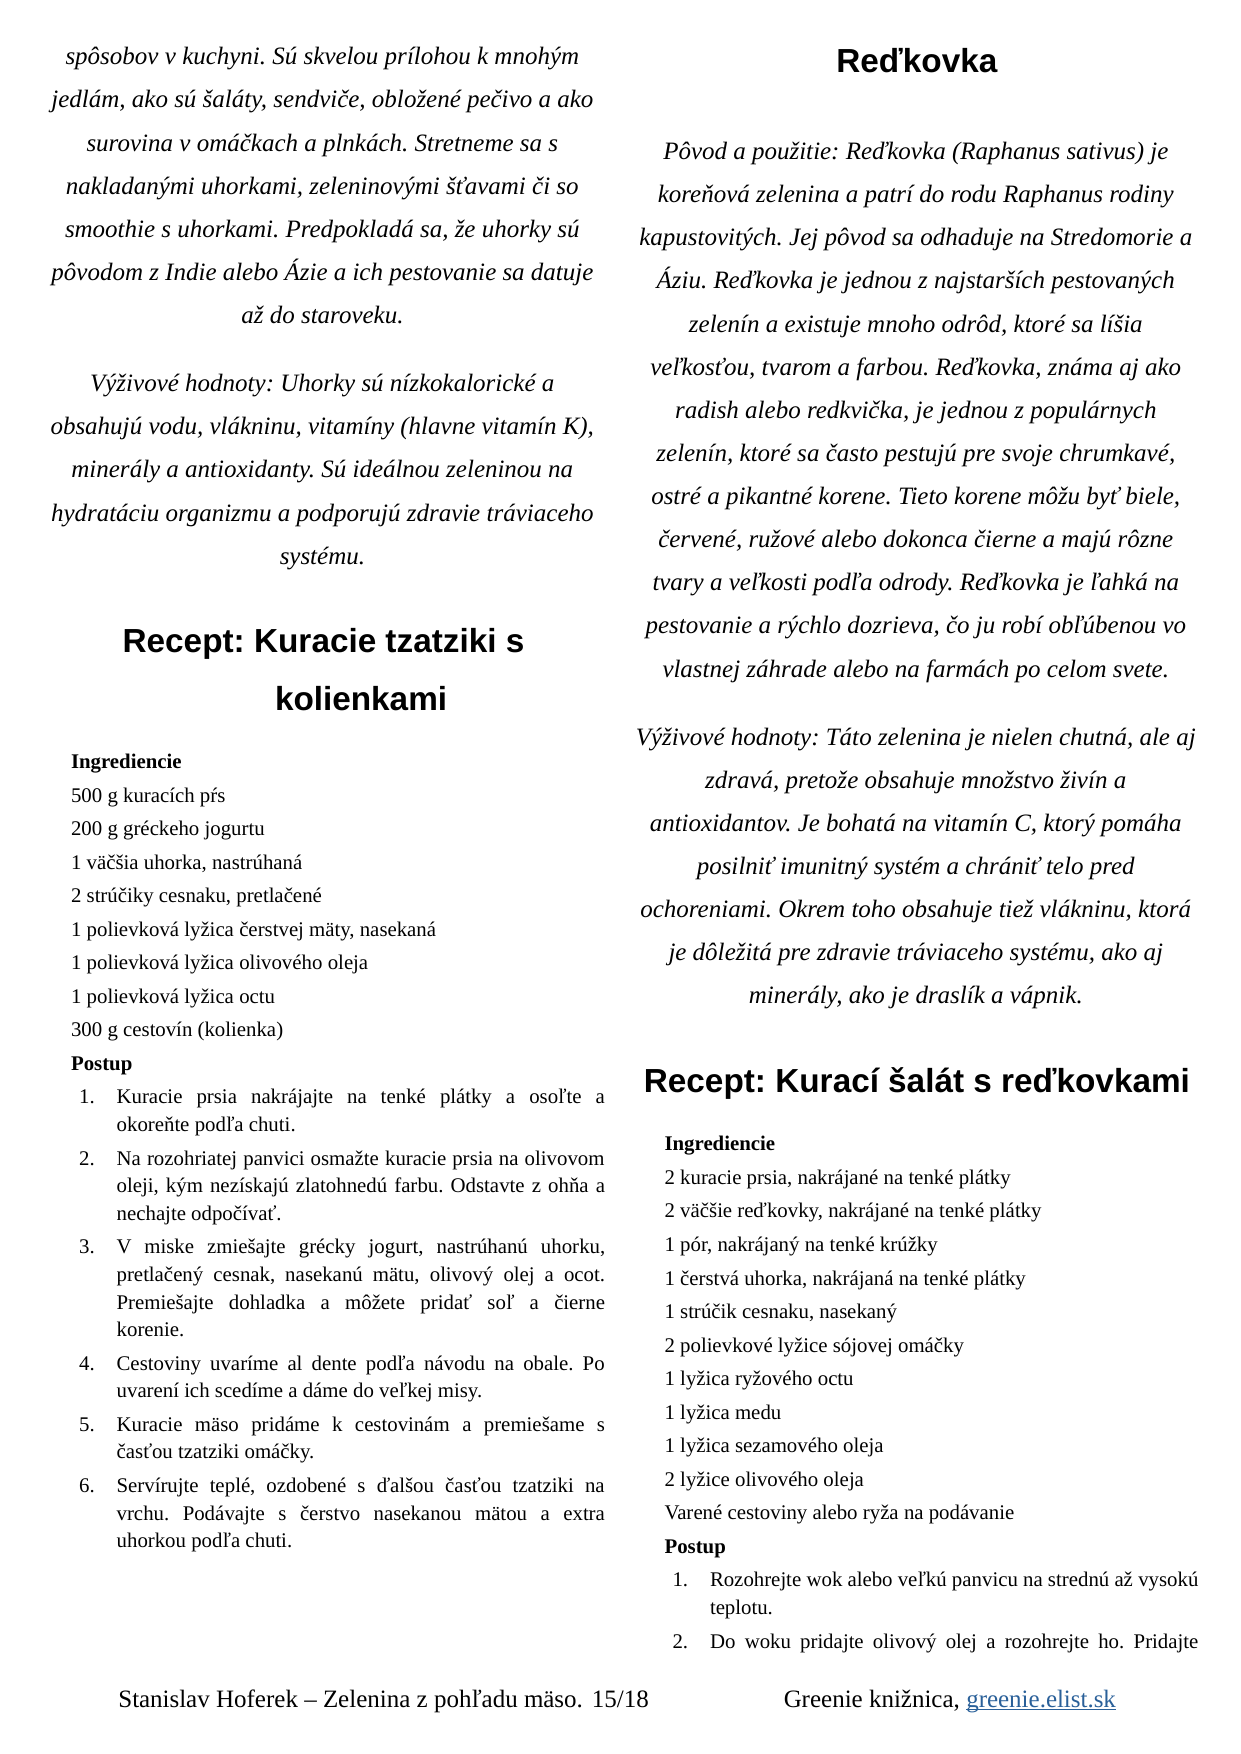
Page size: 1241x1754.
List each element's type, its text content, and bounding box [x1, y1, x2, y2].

text 1 strúčik cesnaku, nasekaný [635, 1299, 1199, 1323]
text 2 lyžice olivového oleja [635, 1467, 1199, 1491]
list Cestoviny uvaríme al dente podľa návodu na obale. Po uvarení ich scedíme a dáme do veľkej misy. [79, 1351, 605, 1402]
text 1 polievková lyžica čerstvej mäty, nasekaná [41, 917, 605, 941]
list Servírujte teplé, ozdobené s ďalšou časťou tzatziki na vrchu. Podávajte s čerstvo nasekanou mätou a extra uhorkou podľa chuti. [79, 1473, 605, 1552]
text Postup [635, 1534, 1199, 1558]
text 1 polievková lyžica octu [41, 984, 605, 1008]
text Varené cestoviny alebo ryža na podávanie [635, 1500, 1199, 1524]
text 1 lyžica ryžového octu [635, 1366, 1199, 1390]
text 2 strúčiky cesnaku, pretlačené [41, 883, 605, 907]
text Pôvod a použitie: Reďkovka (Raphanus sativus) je koreňová zelenina a patrí do rodu Raphanus rodiny kapustovitých. Jej pôvod sa odhaduje na Stredomorie a Áziu. Reďkovka je jednou z najstarších pestovaných zelenín a existuje mnoho odrôd, ktoré sa líšia veľkosťou, tvarom a farbou. Reďkovka, známa aj ako radish alebo redkvička, je jednou z populárnych zelenín, ktoré sa často pestujú pre svoje chrumkavé, ostré a pikantné korene. Tieto korene môžu byť biele, červené, ružové alebo dokonca čierne a majú rôzne tvary a veľkosti podľa odrody. Reďkovka je ľahká na pestovanie a rýchlo dozrieva, čo ju robí obľúbenou vo vlastnej záhrade alebo na farmách po celom svete. [635, 136, 1199, 682]
text 300 g cestovín (kolienka) [41, 1017, 605, 1041]
text 500 g kuracích pŕs [41, 783, 605, 807]
subtitle Recept: Kuracie tzatziki s kolienkami [41, 621, 605, 717]
list V miske zmiešajte grécky jogurt, nastrúhanú uhorku, pretlačený cesnak, nasekanú mätu, olivový olej a ocot. Premiešajte dohladka a môžete pridať soľ a čierne korenie. [79, 1234, 605, 1341]
list Rozohrejte wok alebo veľkú panvicu na strednú až vysokú teplotu. [672, 1567, 1199, 1619]
subtitle Reďkovka [635, 41, 1199, 80]
text 1 lyžica sezamového oleja [635, 1433, 1199, 1457]
text 2 väčšie reďkovky, nakrájané na tenké plátky [635, 1198, 1199, 1222]
text 200 g gréckeho jogurtu [41, 816, 605, 840]
text Postup [41, 1051, 605, 1075]
list Kuracie mäso pridáme k cestovinám a premiešame s časťou tzatziki omáčky. [79, 1412, 605, 1463]
text spôsobov v kuchyni. Sú skvelou prílohou k mnohým jedlám, ako sú šaláty, sendviče, obložené pečivo a ako surovina v omáčkach a plnkách. Stretneme sa s nakladanými uhorkami, zeleninovými šťavami či so smoothie s uhorkami. Predpokladá sa, že uhorky sú pôvodom z Indie alebo Ázie a ich pestovanie sa datuje až do staroveku. [41, 41, 605, 329]
list Kuracie prsia nakrájajte na tenké plátky a osoľte a okoreňte podľa chuti. [79, 1084, 605, 1136]
subtitle Recept: Kurací šalát s reďkovkami [635, 1061, 1199, 1100]
text 2 kuracie prsia, nakrájané na tenké plátky [635, 1165, 1199, 1189]
text 1 lyžica medu [635, 1400, 1199, 1424]
text 1 pór, nakrájaný na tenké krúžky [635, 1232, 1199, 1256]
text 2 polievkové lyžice sójovej omáčky [635, 1333, 1199, 1357]
text 1 čerstvá uhorka, nakrájaná na tenké plátky [635, 1266, 1199, 1289]
text Ingrediencie [635, 1131, 1199, 1155]
text Ingrediencie [41, 749, 605, 773]
text 1 polievková lyžica olivového oleja [41, 950, 605, 974]
list Do woku pridajte olivový olej a rozohrejte ho. Pridajte [672, 1628, 1199, 1653]
text Výživové hodnoty: Táto zelenina je nielen chutná, ale aj zdravá, pretože obsahuje množstvo živín a antioxidantov. Je bohatá na vitamín C, ktorý pomáha posilniť imunitný systém a chrániť telo pred ochoreniami. Okrem toho obsahuje tiež vlákninu, ktorá je dôležitá pre zdravie tráviaceho systému, ako aj minerály, ako je draslík a vápnik. [635, 722, 1199, 1009]
list Na rozohriatej panvici osmažte kuracie prsia na olivovom oleji, kým nezískajú zlatohnedú farbu. Odstavte z ohňa a nechajte odpočívať. [79, 1146, 605, 1225]
text 1 väčšia uhorka, nastrúhaná [41, 850, 605, 874]
text Výživové hodnoty: Uhorky sú nízkokalorické a obsahujú vodu, vlákninu, vitamíny (hlavne vitamín K), minerály a antioxidanty. Sú ideálnou zeleninou na hydratáciu organizmu a podporujú zdravie tráviaceho systému. [41, 368, 605, 569]
